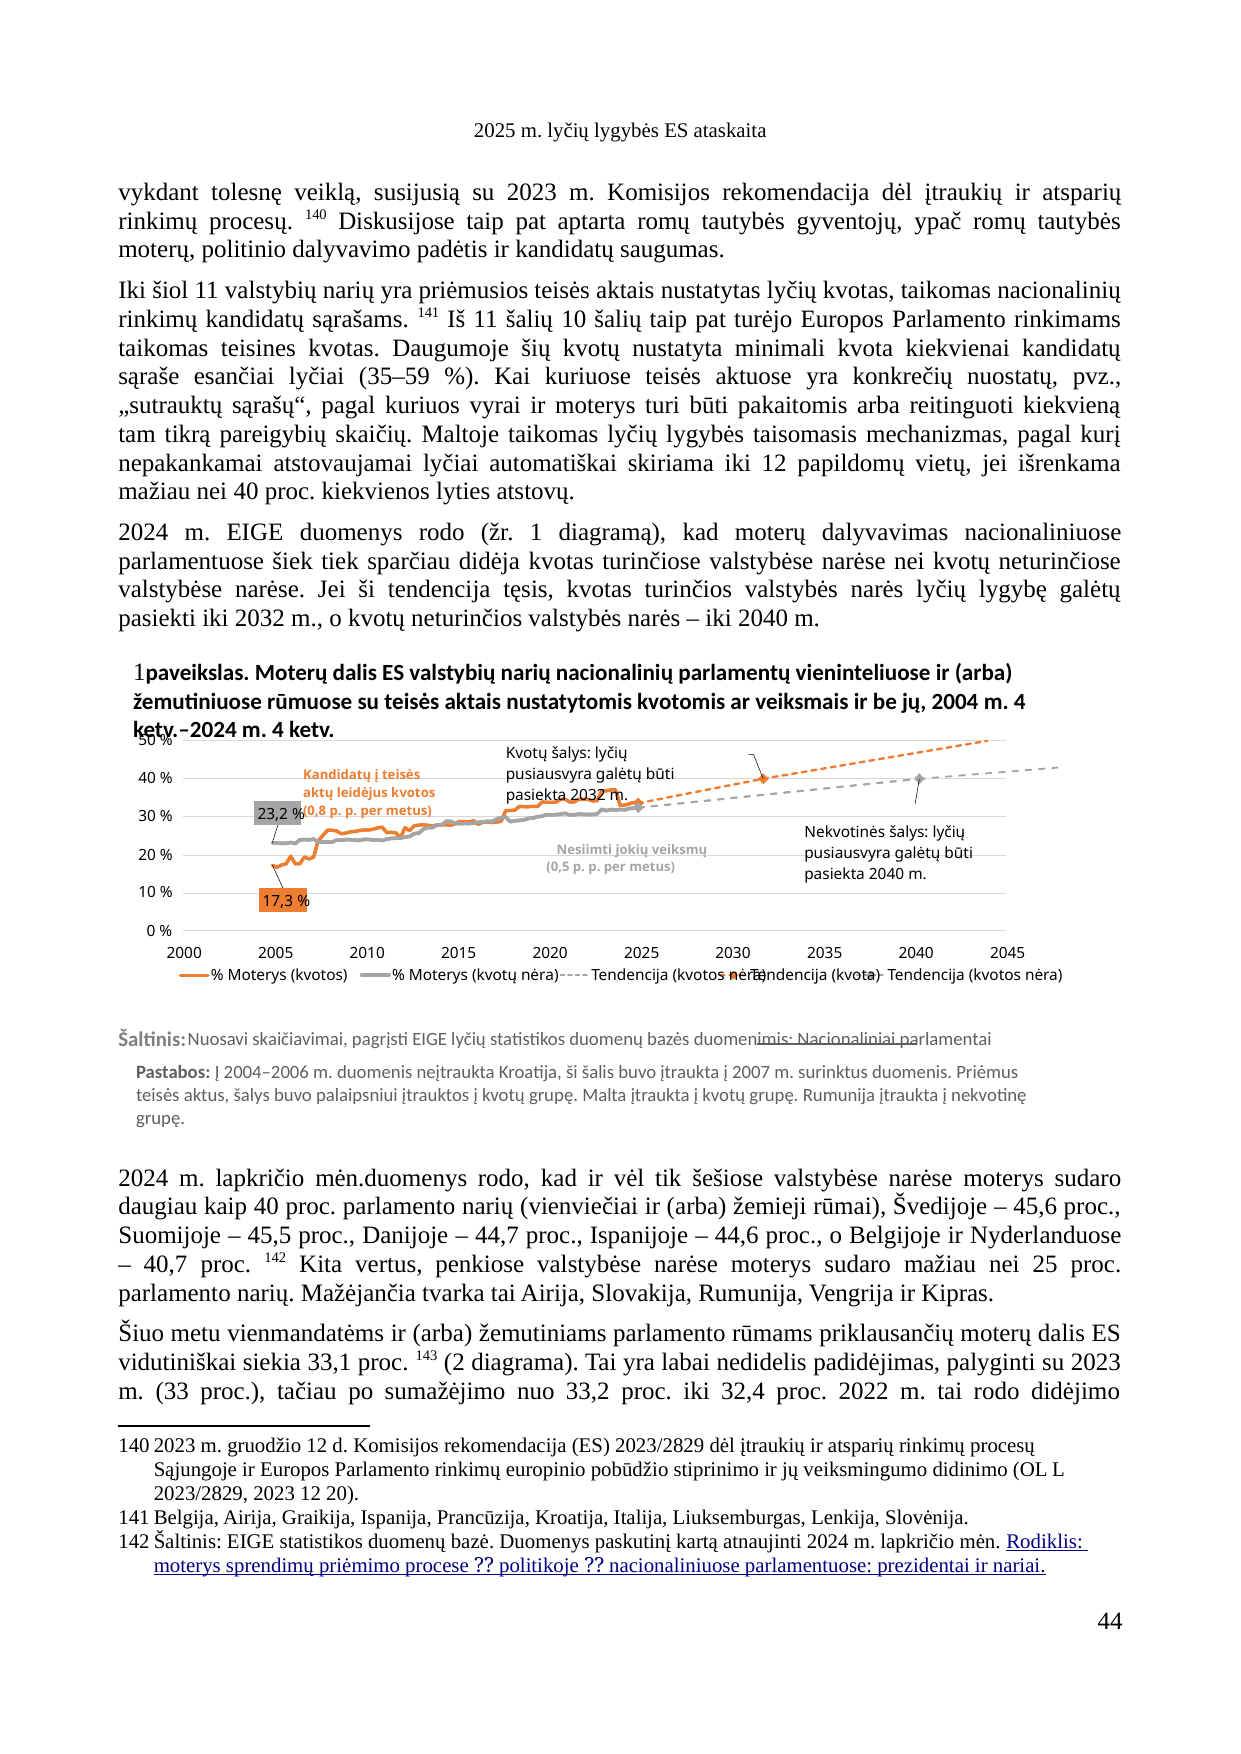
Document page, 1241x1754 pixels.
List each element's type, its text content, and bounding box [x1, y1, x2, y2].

text vykdant tolesnę veiklą, susijusią su 2023 m. Komisijos rekomendacija dėl įtraukių ir atsparių rinkimų procesų. Diskusijose taip pat aptarta romų tautybės gyventojų, ypač romų tautybės moterų, politinio dalyvavimo padėtis ir kandidatų saugumas. [118, 177, 1122, 263]
text 2024 m. lapkričio mėn.duomenys rodo, kad ir vėl tik šešiose valstybėse narėse moterys sudaro daugiau kaip 40 proc. parlamento narių (vienviečiai ir (arba) žemieji rūmai), Švedijoje – 45,6 proc., Suomijoje – 45,5 proc., Danijoje – 44,7 proc., Ispanijoje – 44,6 proc., o Belgijoje ir Nyderlanduose – 40,7 proc. Kita vertus, penkiose valstybėse narėse moterys sudaro mažiau nei 25 proc. parlamento narių. Mažėjančia tvarka tai Airija, Slovakija, Rumunija, Vengrija ir Kipras. [118, 644, 1122, 1306]
text Šaltinis: EIGE statistikos duomenų bazė. Duomenys paskutinį kartą atnaujinti 2024 m. lapkričio mėn. Rodiklis: moterys sprendimų priėmimo procese ⁇ politikoje ⁇ nacionaliniuose parlamentuose: prezidentai ir nariai. [118, 1529, 1122, 1577]
text Šiuo metu vienmandatėms ir (arba) žemutiniams parlamento rūmams priklausančių moterų dalis ES vidutiniškai siekia 33,1 proc. (2 diagrama). Tai yra labai nedidelis padidėjimas, palyginti su 2023 m. (33 proc.), tačiau po sumažėjimo nuo 33,2 proc. iki 32,4 proc. 2022 m. tai rodo didėjimo [118, 1318, 1122, 1404]
text Iki šiol 11 valstybių narių yra priėmusios teisės aktais nustatytas lyčių kvotas, taikomas nacionalinių rinkimų kandidatų sąrašams. Iš 11 šalių 10 šalių taip pat turėjo Europos Parlamento rinkimams taikomas teisines kvotas. Daugumoje šių kvotų nustatyta minimali kvota kiekvienai kandidatų sąraše esančiai lyčiai (35–59 %). Kai kuriuose teisės aktuose yra konkrečių nuostatų, pvz., „sutrauktų sąrašų“, pagal kuriuos vyrai ir moterys turi būti pakaitomis arba reitinguoti kiekvieną tam tikrą pareigybių skaičių. Maltoje taikomas lyčių lygybės taisomasis mechanizmas, pagal kurį nepakankamai atstovaujamai lyčiai automatiškai skiriama iki 12 papildomų vietų, jei išrenkama mažiau nei 40 proc. kiekvienos lyties atstovų. [118, 275, 1122, 505]
text Belgija, Airija, Graikija, Ispanija, Prancūzija, Kroatija, Italija, Liuksemburgas, Lenkija, Slovėnija. [118, 1505, 1122, 1529]
text 2024 m. EIGE duomenys rodo (žr. 1 diagramą), kad moterų dalyvavimas nacionaliniuose parlamentuose šiek tiek sparčiau didėja kvotas turinčiose valstybėse narėse nei kvotų neturinčiose valstybėse narėse. Jei ši tendencija tęsis, kvotas turinčios valstybės narės lyčių lygybę galėtų pasiekti iki 2032 m., o kvotų neturinčios valstybės narės – iki 2040 m. [118, 517, 1122, 632]
text 2023 m. gruodžio 12 d. Komisijos rekomendacija (ES) 2023/2829 dėl įtraukių ir atsparių rinkimų procesų Sąjungoje ir Europos Parlamento rinkimų europinio pobūdžio stiprinimo ir jų veiksmingumo didinimo (OL L 2023/2829, 2023 12 20). [118, 1432, 1122, 1505]
